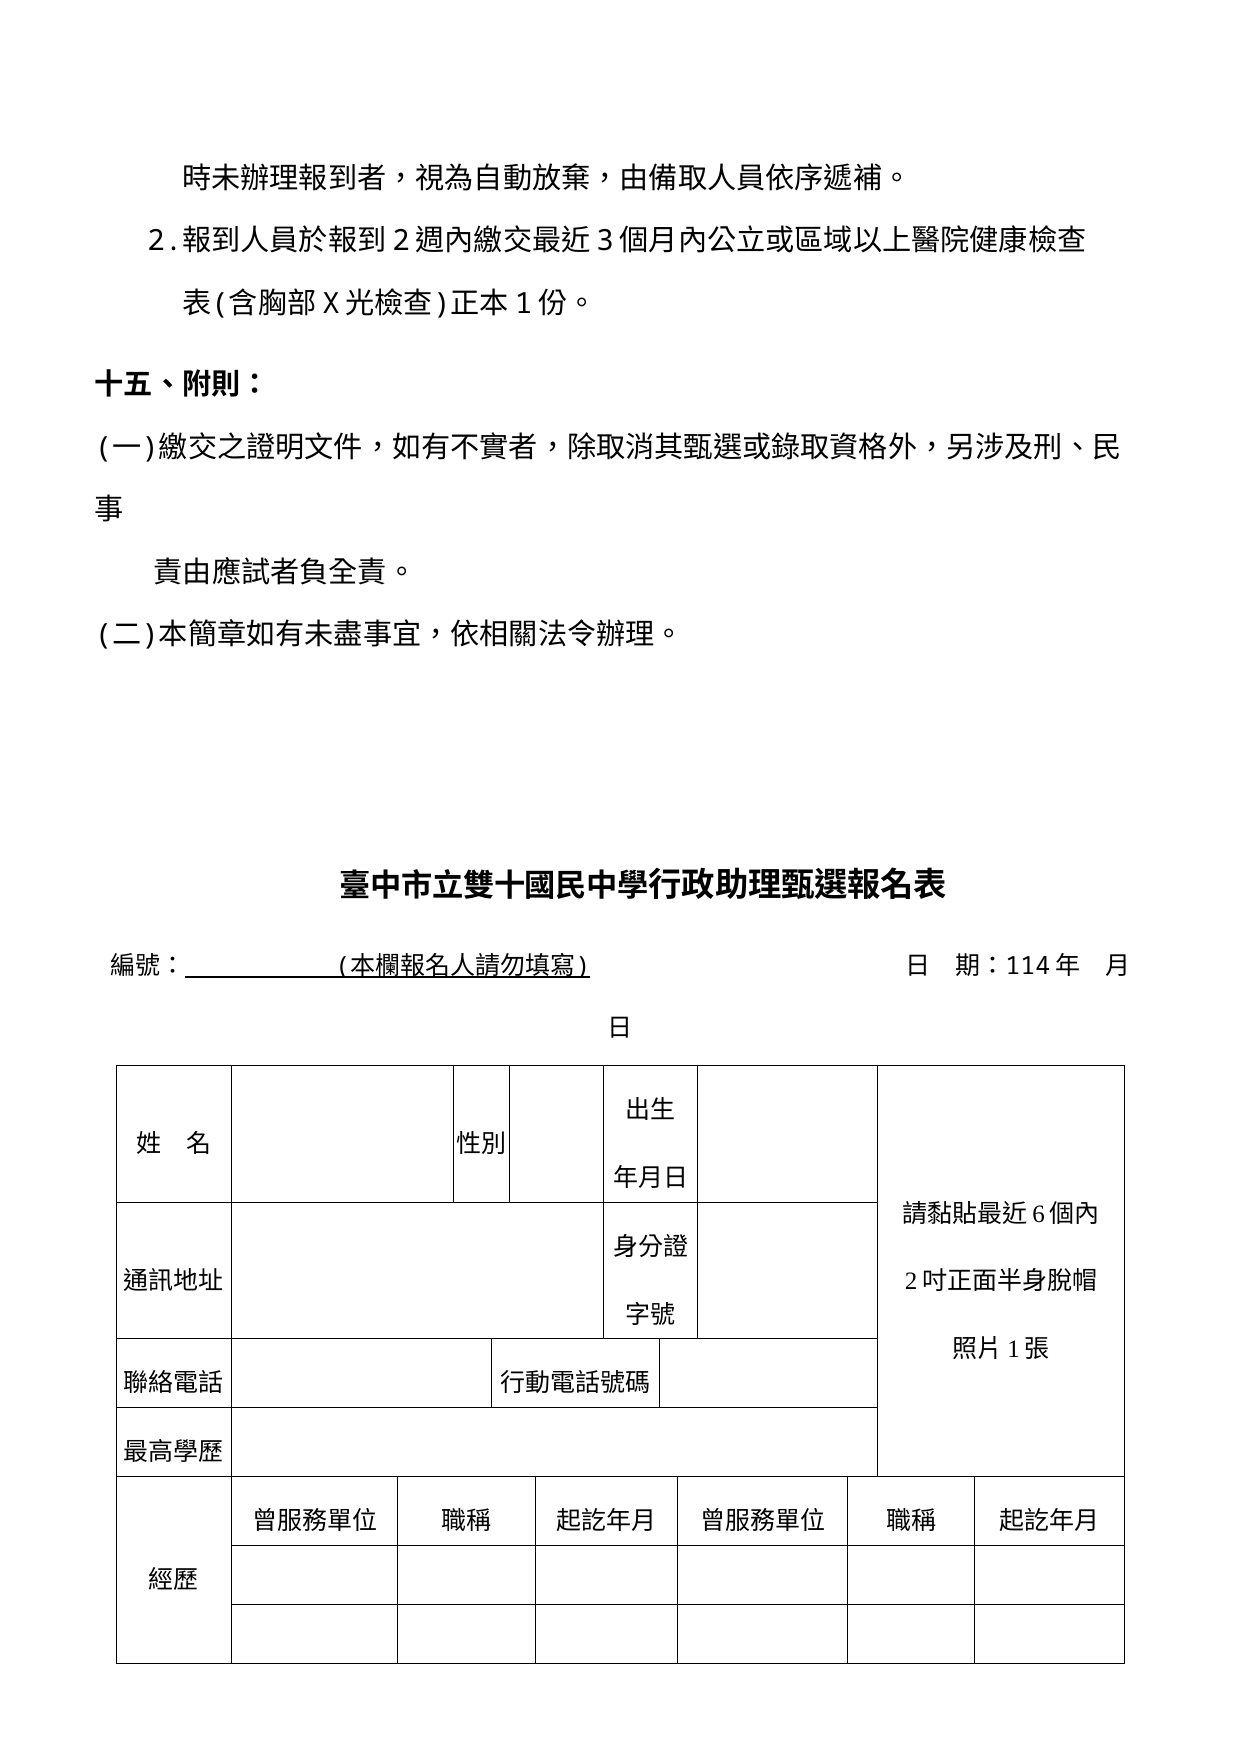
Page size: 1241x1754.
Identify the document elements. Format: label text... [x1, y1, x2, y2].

table_cell [536, 1546, 677, 1604]
table_cell [698, 1203, 877, 1338]
table_cell 通訊地址 [117, 1203, 231, 1338]
table_cell [398, 1546, 535, 1604]
text 編號： (本欄報名人請勿填寫) 日 期：114年 月 日 [94, 922, 1146, 1047]
table_cell [232, 1605, 397, 1663]
table_cell 起訖年月 [975, 1477, 1124, 1544]
table_cell [232, 1408, 877, 1476]
text 十五、附則： [94, 340, 1146, 403]
text (二)本簡章如有未盡事宜，依相關法令辦理。 [94, 590, 1146, 653]
table_header 姓 名 [117, 1066, 231, 1202]
table_cell [232, 1546, 397, 1604]
table_cell [660, 1339, 877, 1407]
table_cell 曾服務單位 [232, 1477, 397, 1544]
table_cell 曾服務單位 [678, 1477, 847, 1544]
table_cell [975, 1546, 1124, 1604]
table_cell [848, 1605, 974, 1663]
text (一)繳交之證明文件，如有不實者，除取消其甄選或錄取資格外，另涉及刑、民事 [94, 403, 1146, 528]
table_header 出生 年月日 [604, 1066, 697, 1202]
table_cell 經歷 [117, 1477, 231, 1663]
table_header 請黏貼最近6個內 2吋正面半身脫帽 照片1張 [878, 1066, 1124, 1476]
table_header [698, 1066, 877, 1202]
table_cell [398, 1605, 535, 1663]
table_cell [975, 1605, 1124, 1663]
table_header [232, 1066, 453, 1202]
text 責由應試者負全責。 [153, 528, 1146, 590]
table_cell [678, 1605, 847, 1663]
text 表(含胸部X光檢查)正本1份。 [94, 259, 1146, 322]
table_cell 最高學歷 [117, 1408, 231, 1476]
text 臺中市立雙十國民中學行政助理甄選報名表 [94, 840, 1146, 903]
table_header [510, 1066, 603, 1202]
table_cell [536, 1605, 677, 1663]
table_cell [848, 1546, 974, 1604]
text 時未辦理報到者，視為自動放棄，由備取人員依序遞補。 [94, 134, 1146, 197]
table_cell 身分證 字號 [604, 1203, 697, 1338]
text 2.報到人員於報到2週內繳交最近3個月內公立或區域以上醫院健康檢查 [94, 197, 1146, 259]
table_cell [232, 1203, 603, 1338]
table_cell [232, 1339, 491, 1407]
table_header 性別 [454, 1066, 509, 1202]
table_cell 起訖年月 [536, 1477, 677, 1544]
table_cell [678, 1546, 847, 1604]
table_cell 行動電話號碼 [492, 1339, 659, 1407]
table_cell 聯絡電話 [117, 1339, 231, 1407]
table_cell 職稱 [398, 1477, 535, 1544]
table_cell 職稱 [848, 1477, 974, 1544]
